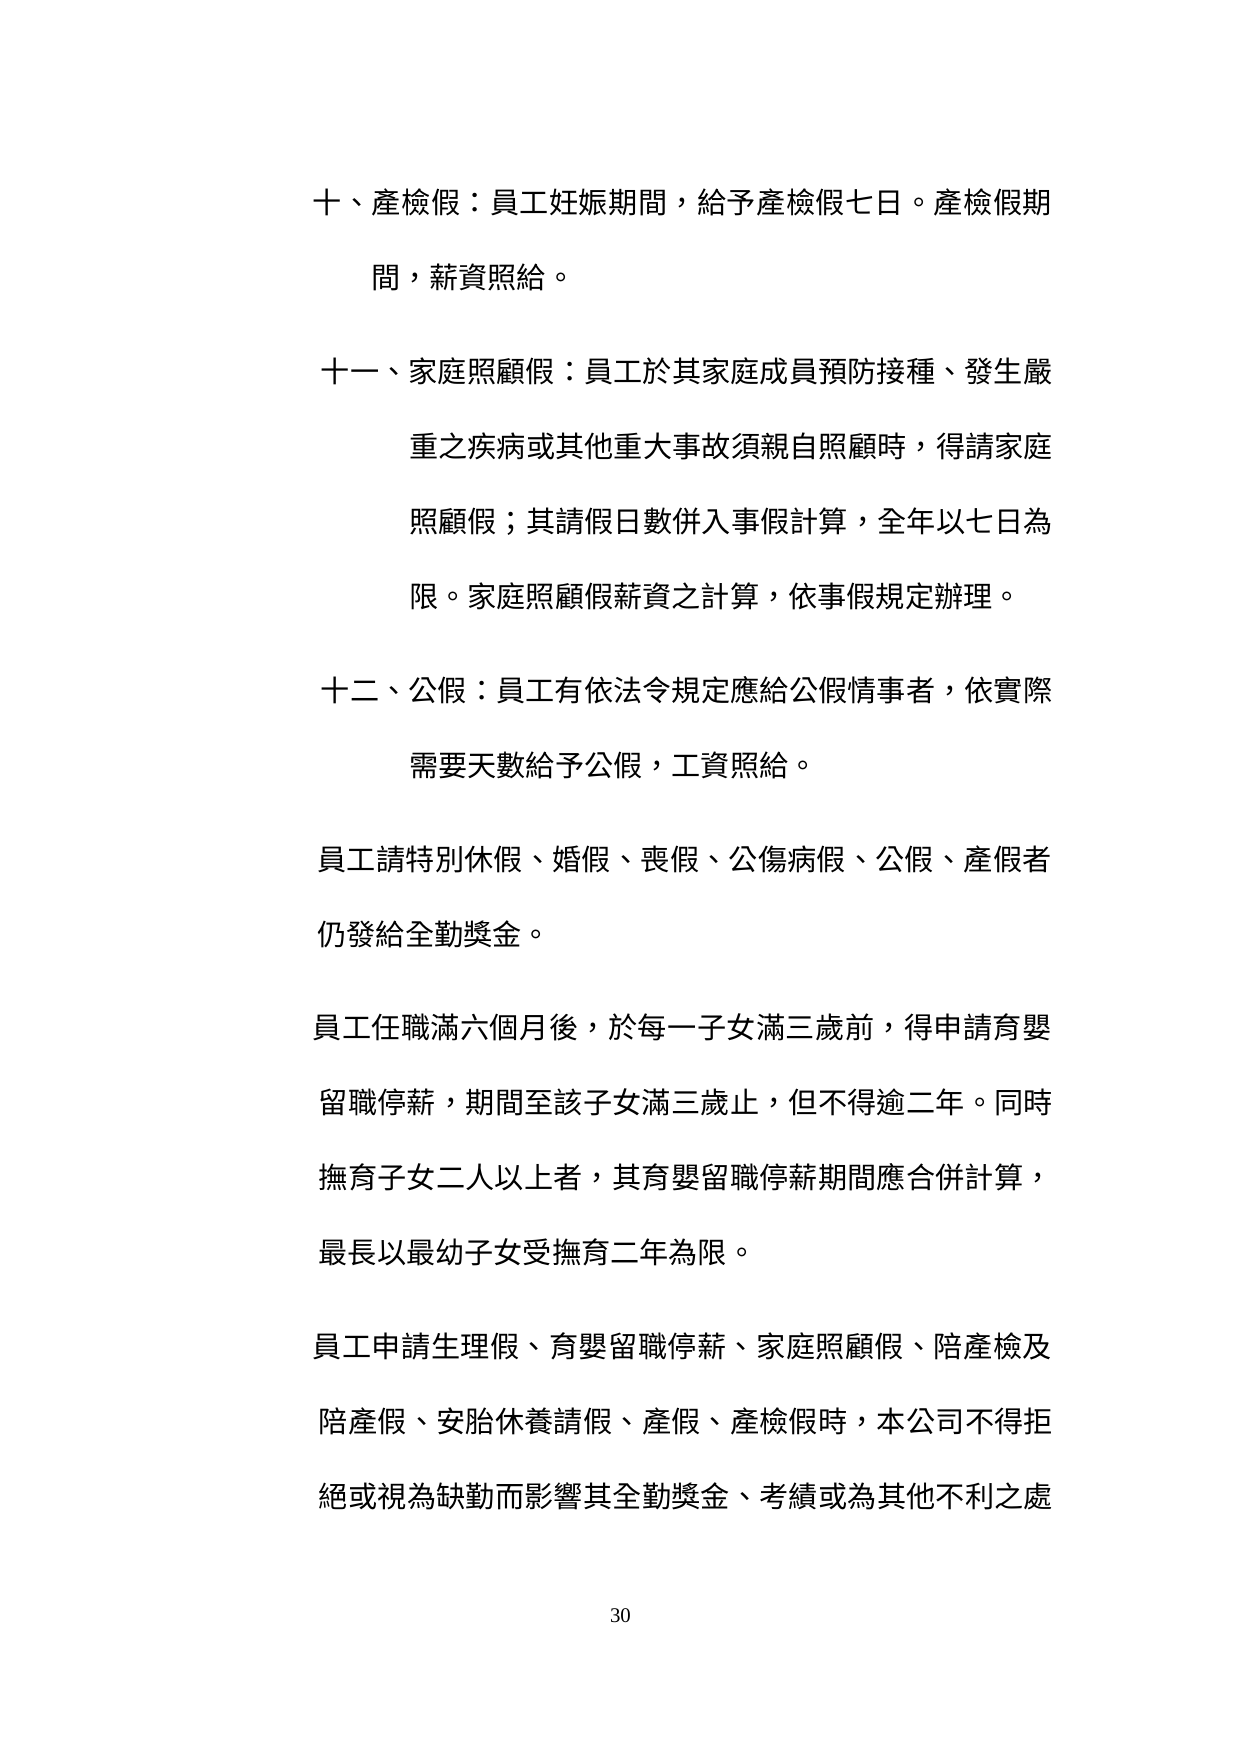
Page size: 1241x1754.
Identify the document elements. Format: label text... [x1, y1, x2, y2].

text 員工任職滿六個月後，於每一子女滿三歲前，得申請育嬰留職停薪，期間至該子女滿三歲止，但不得逾二年。同時撫育子女二人以上者，其育嬰留職停薪期間應合併計算，最長以最幼子女受撫育二年為限。 [312, 989, 1053, 1289]
text 十一、家庭照顧假：員工於其家庭成員預防接種、發生嚴重之疾病或其他重大事故須親自照顧時，得請家庭照顧假；其請假日數併入事假計算，全年以七日為限。家庭照顧假薪資之計算，依事假規定辦理。 [321, 332, 1053, 632]
text 十二、公假：員工有依法令規定應給公假情事者，依實際需要天數給予公假，工資照給。 [321, 651, 1053, 801]
text 員工請特別休假、婚假、喪假、公傷病假、公假、產假者，仍發給全勤獎金。 [317, 820, 1053, 970]
text 十、產檢假：員工妊娠期間，給予產檢假七日。產檢假期間，薪資照給。 [312, 164, 1053, 314]
text 員工申請生理假、育嬰留職停薪、家庭照顧假、陪產檢及陪產假、安胎休養請假、產假、產檢假時，本公司不得拒絕或視為缺勤而影響其全勤獎金、考績或為其他不利之處 [312, 1307, 1053, 1532]
